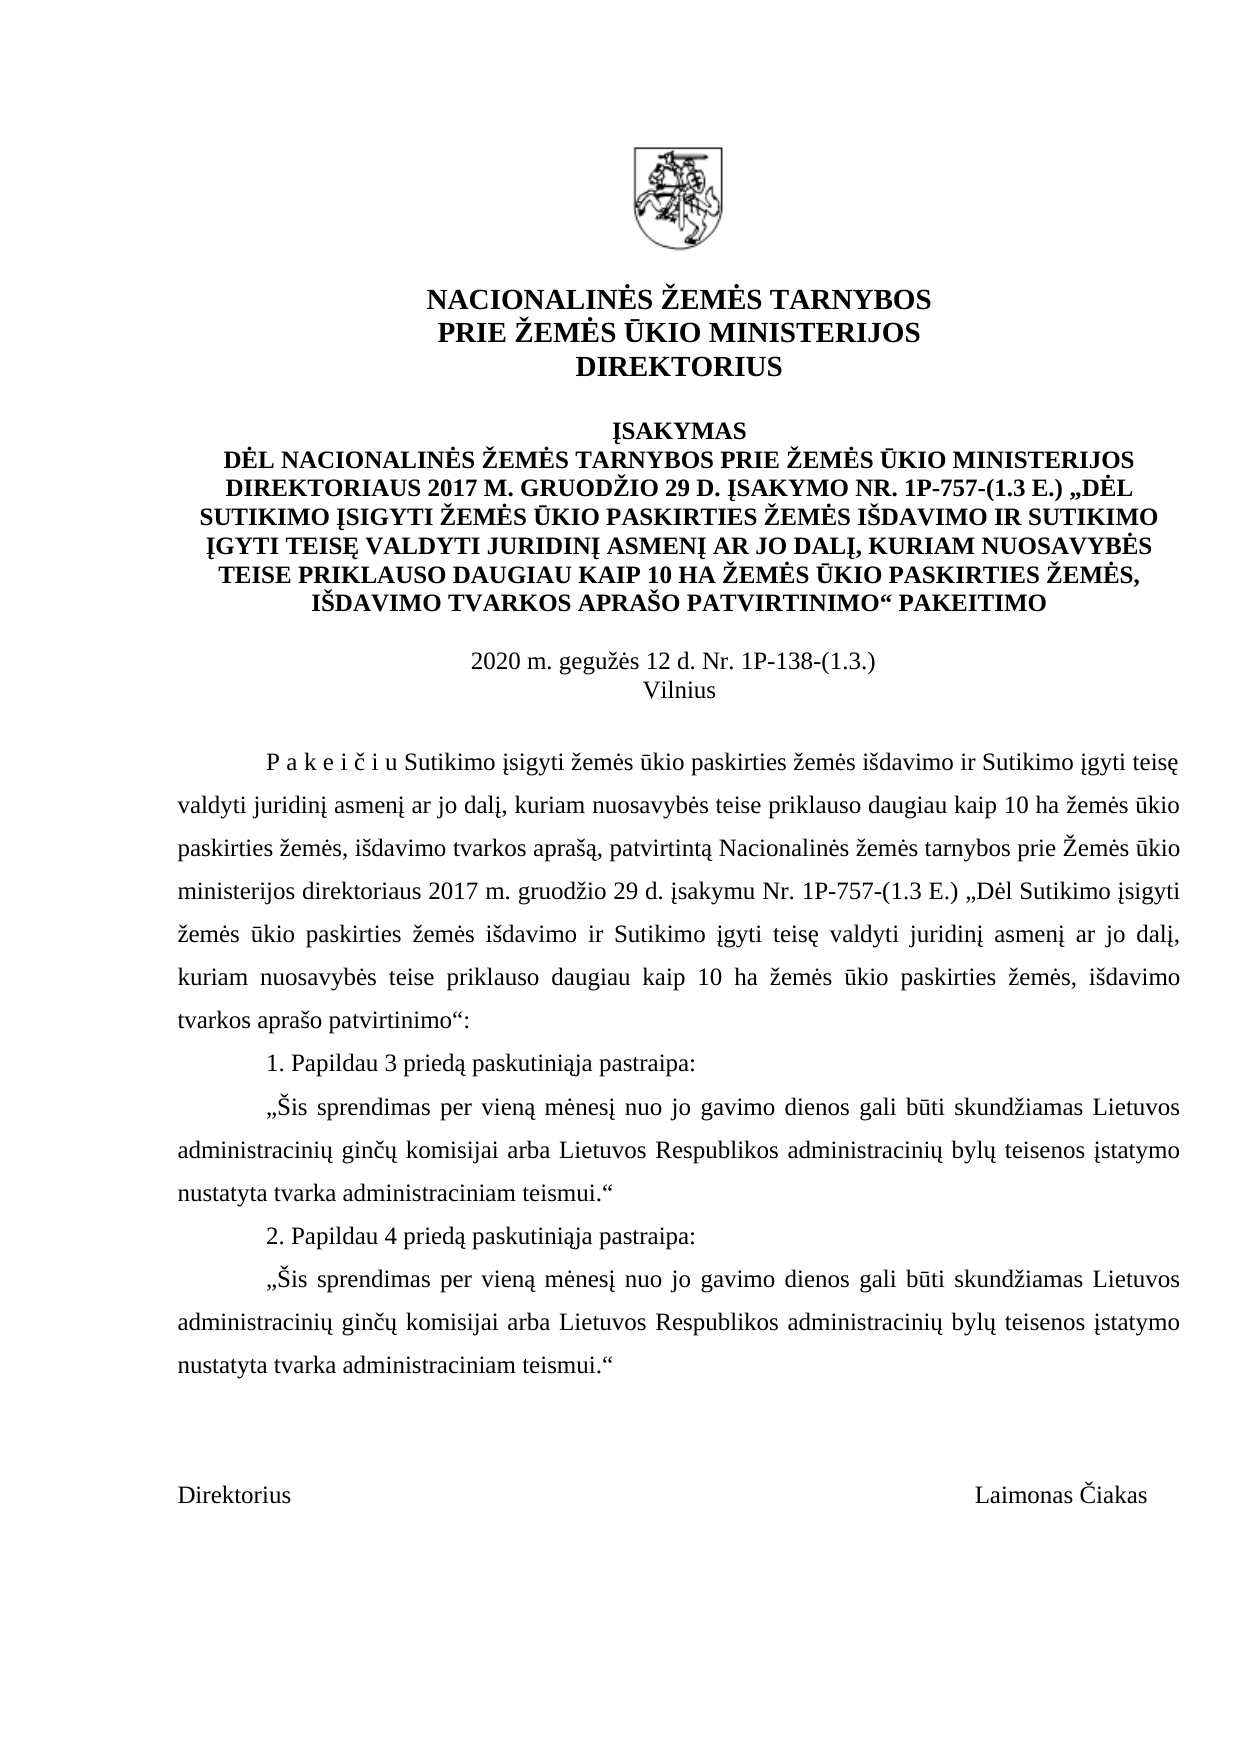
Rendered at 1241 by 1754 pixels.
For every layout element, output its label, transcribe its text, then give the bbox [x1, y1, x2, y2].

text 2. Papildau 4 priedą paskutiniąja pastraipa: [177, 1221, 1181, 1250]
text Nacionalinės žemės tarnybos [177, 282, 1181, 315]
text Vilnius [177, 675, 1181, 703]
text Prie Žemės ūkio ministerijos [177, 315, 1181, 349]
text Direktorius Laimonas Čiakas [177, 1480, 1181, 1508]
text „Šis sprendimas per vieną mėnesį nuo jo gavimo dienos gali būti skundžiamas Lietuvos administracinių ginčų komisijai arba Lietuvos Respublikos administracinių bylų teisenos įstatymo nustatyta tvarka administraciniam teismui.“ [177, 1264, 1181, 1379]
text DĖL NACIONALINĖS ŽEMĖS TARNYBOS PRIE ŽEMĖS ŪKIO MINISTERIJOS DIREKTORIAUS 2017 M. GRUODŽIO 29 D. ĮSAKYMO NR. 1P-757-(1.3 E.) „DĖL SUTIKIMO ĮSIGYTI ŽEMĖS ŪKIO PASKIRTIES ŽEMĖS IŠDAVIMO ir sutikimo įgyti teisę valdyti juridinį asmenį ar jo dalį, KURIAM NUOSAVYBĖS TEISE PRIKLAUSO DAUGIAU KAIP 10 HA ŽEMĖS ŪKIO PASKIRTIES ŽEMĖS, IŠDAVIMO TVARKOS APRAŠO PATVIRTINIMO“ pakeitimo [177, 445, 1181, 617]
text įsakymas [177, 416, 1181, 445]
text 2020 m. gegužės 12 d. Nr. 1P-138-(1.3.) [177, 646, 1181, 675]
text „Šis sprendimas per vieną mėnesį nuo jo gavimo dienos gali būti skundžiamas Lietuvos administracinių ginčų komisijai arba Lietuvos Respublikos administracinių bylų teisenos įstatymo nustatyta tvarka administraciniam teismui.“ [177, 1092, 1181, 1207]
text P a k e i č i u Sutikimo įsigyti žemės ūkio paskirties žemės išdavimo ir Sutikimo įgyti teisę valdyti juridinį asmenį ar jo dalį, kuriam nuosavybės teise priklauso daugiau kaip 10 ha žemės ūkio paskirties žemės, išdavimo tvarkos aprašą, patvirtintą Nacionalinės žemės tarnybos prie Žemės ūkio ministerijos direktoriaus 2017 m. gruodžio 29 d. įsakymu Nr. 1P-757-(1.3 E.) „Dėl Sutikimo įsigyti žemės ūkio paskirties žemės išdavimo ir Sutikimo įgyti teisę valdyti juridinį asmenį ar jo dalį, kuriam nuosavybės teise priklauso daugiau kaip 10 ha žemės ūkio paskirties žemės, išdavimo tvarkos aprašo patvirtinimo“: [177, 747, 1181, 1034]
text direktorius [177, 349, 1181, 382]
text 1. Papildau 3 priedą paskutiniąja pastraipa: [177, 1048, 1181, 1077]
